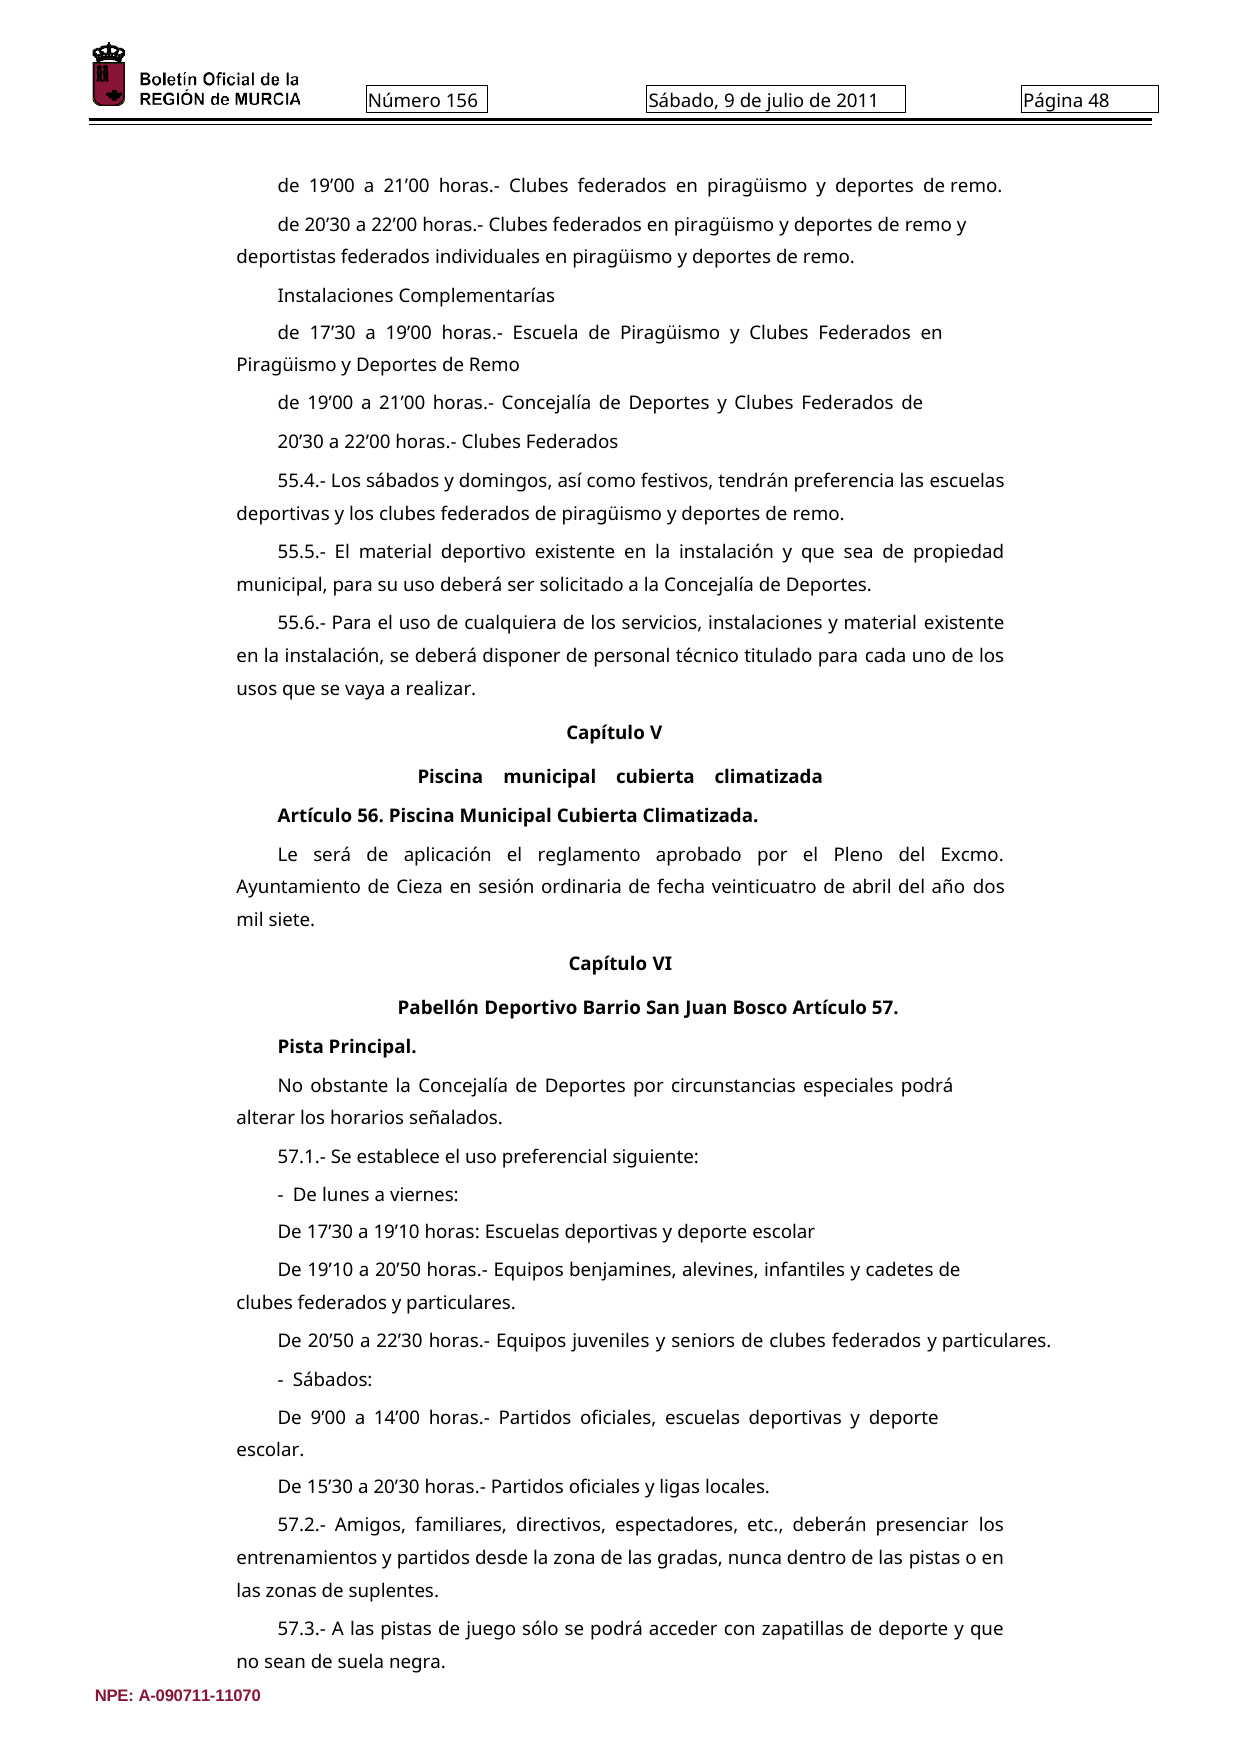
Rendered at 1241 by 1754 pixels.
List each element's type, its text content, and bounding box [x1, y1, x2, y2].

text de 20’30 a 22’00 horas.- Clubes federados en piragüismo y deportes de remo y deportistas federados individuales en piragüismo y deportes de remo. [236, 211, 1004, 269]
picture [92, 42, 125, 106]
text Pabellón Deportivo Barrio San Juan Bosco Artículo 57. Pista Principal. [277, 994, 921, 1059]
text No obstante la Concejalía de Deportes por circunstancias especiales podrá alterar los horarios señalados. [236, 1072, 1004, 1130]
text De 17’30 a 19’10 horas: Escuelas deportivas y deporte escolar [277, 1219, 1065, 1244]
picture [140, 72, 301, 105]
text De 20’50 a 22’30 horas.- Equipos juveniles y seniors de clubes federados y particulares. [236, 1328, 1065, 1353]
text De 19’10 a 20’50 horas.- Equipos benjamines, alevines, infantiles y cadetes de clubes federados y particulares. [236, 1257, 1004, 1315]
text Instalaciones Complementarías [277, 282, 1065, 307]
text de 19’00 a 21’00 horas.- Concejalía de Deportes y Clubes Federados de 20’30 a 22’00 horas.- Clubes Federados [277, 389, 923, 454]
list Sábados: [277, 1366, 1065, 1392]
text De 15’30 a 20’30 horas.- Partidos oficiales y ligas locales. [277, 1474, 1065, 1499]
text Piscina municipal cubierta climatizada Artículo 56. Piscina Municipal Cubierta Climatizada. [277, 763, 823, 827]
text Le será de aplicación el reglamento aprobado por el Pleno del Excmo. Ayuntamiento de Cieza en sesión ordinaria de fecha veinticuatro de abril del año dos mil siete. [236, 841, 1004, 932]
text escolar. [236, 1436, 1065, 1462]
text 57.2.- Amigos, familiares, directivos, espectadores, etc., deberán presenciar los entrenamientos y partidos desde la zona de las gradas, nunca dentro de las pistas o en las zonas de suplentes. [236, 1512, 1004, 1602]
subtitle Capítulo V [566, 719, 1065, 745]
text 57.3.- A las pistas de juego sólo se podrá acceder con zapatillas de deporte y que no sean de suela negra. [236, 1615, 1004, 1673]
text de 19’00 a 21’00 horas.- Clubes federados en piragüismo y deportes de remo. [236, 172, 1015, 198]
text 55.6.- Para el uso de cualquiera de los servicios, instalaciones y material existente en la instalación, se deberá disponer de personal técnico titulado para cada uno de los usos que se vaya a realizar. [236, 609, 1004, 700]
text Piragüismo y Deportes de Remo [236, 352, 1065, 377]
text de 17’30 a 19’00 horas.- Escuela de Piragüismo y Clubes Federados en [277, 320, 1065, 345]
list De lunes a viernes: [277, 1181, 1065, 1207]
text 55.4.- Los sábados y domingos, así como festivos, tendrán preferencia las escuelas deportivas y los clubes federados de piragüismo y deportes de remo. [236, 467, 1004, 526]
text De 9’00 a 14’00 horas.- Partidos oficiales, escuelas deportivas y deporte [277, 1404, 1065, 1429]
text 57.1.- Se establece el uso preferencial siguiente: [277, 1143, 1065, 1169]
text 55.5.- El material deportivo existente en la instalación y que sea de propiedad municipal, para su uso deberá ser solicitado a la Concejalía de Deportes. [236, 538, 1004, 597]
subtitle Capítulo VI [272, 950, 968, 976]
